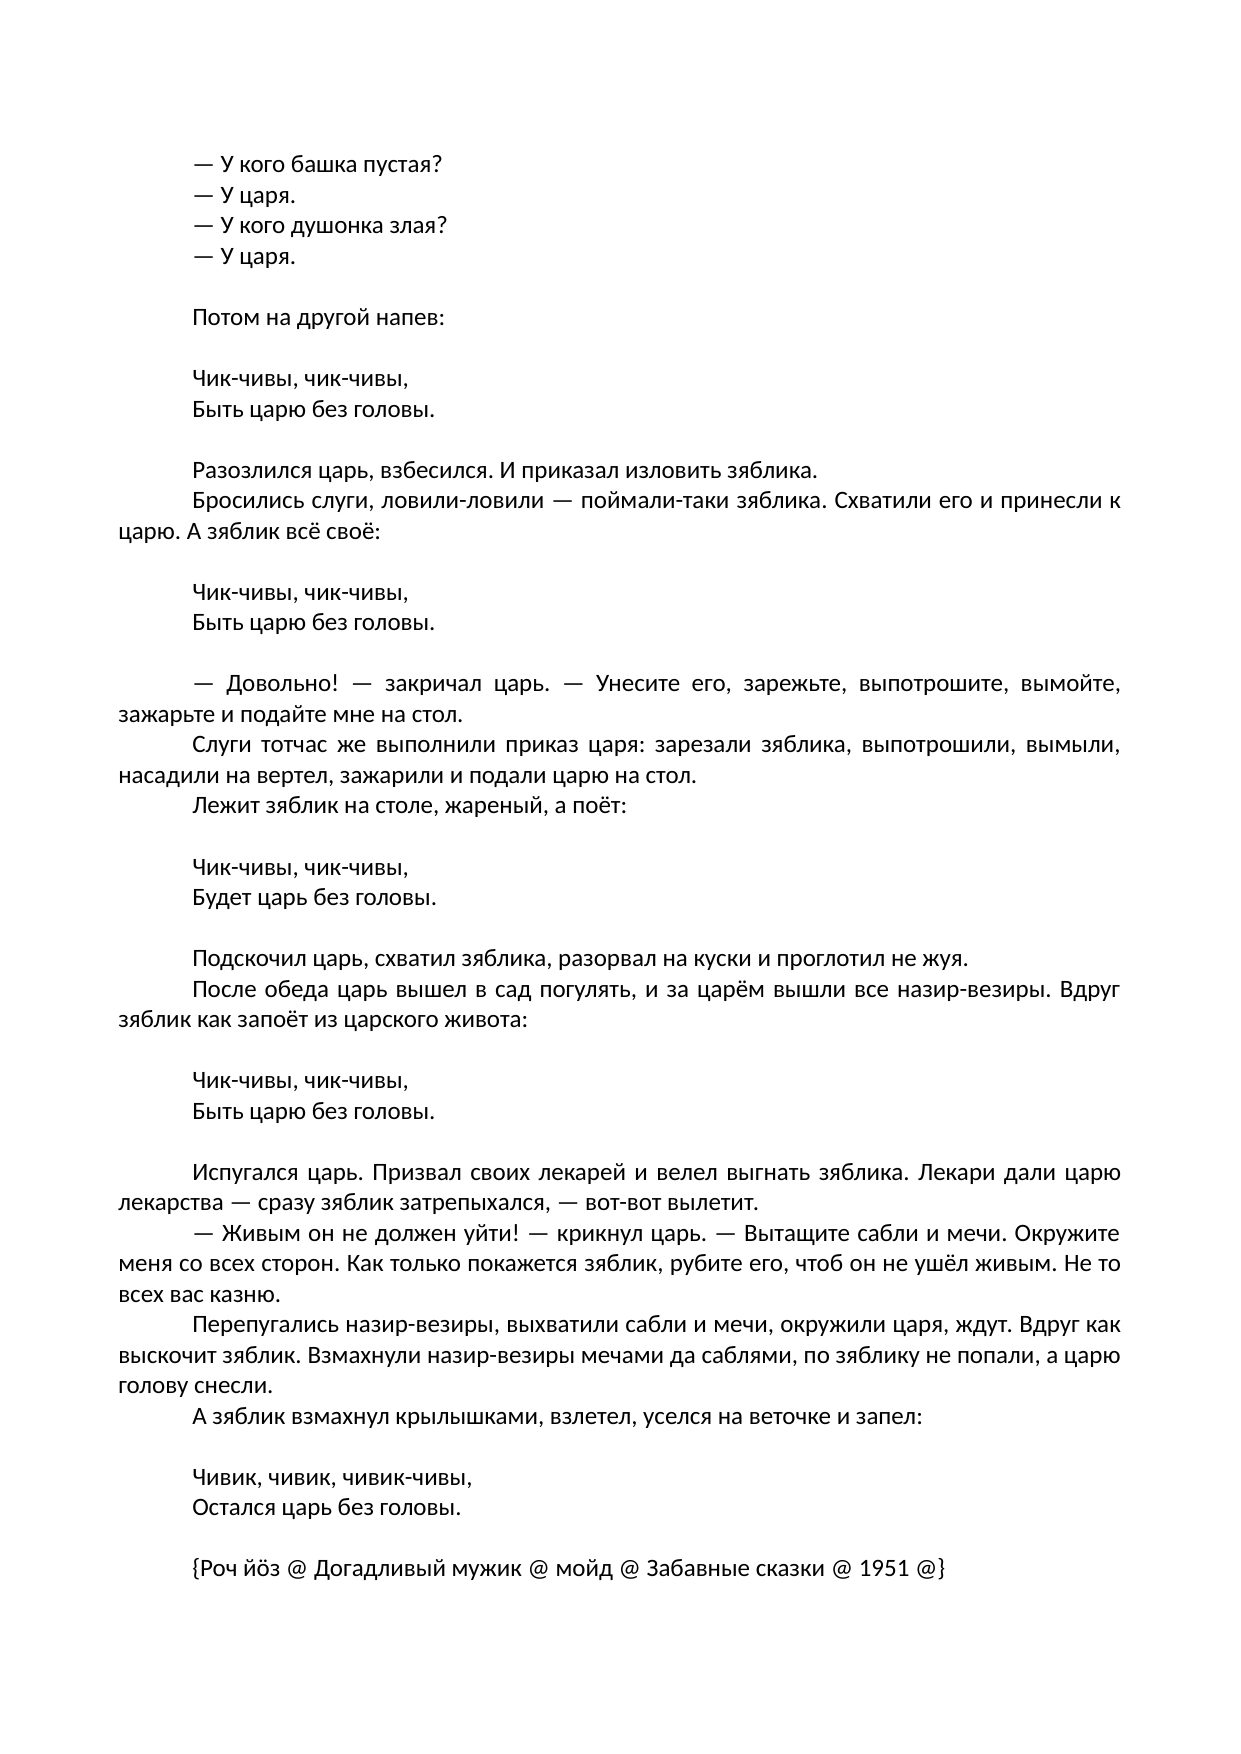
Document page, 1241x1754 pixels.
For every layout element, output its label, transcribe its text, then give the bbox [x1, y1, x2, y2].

text — У царя. [118, 240, 1122, 271]
text — Довольно! — закричал царь. — Унесите его, зарежьте, выпотрошите, вымойте, зажарьте и подайте мне на стол. [118, 667, 1122, 728]
text Чик-чивы, чик-чивы, [118, 362, 1122, 393]
text Чик-чивы, чик-чивы, [118, 1064, 1122, 1095]
text — У кого душонка злая? [118, 210, 1122, 240]
text Чик-чивы, чик-чивы, [118, 576, 1122, 606]
text Остался царь без головы. [118, 1492, 1122, 1522]
text Быть царю без головы. [118, 393, 1122, 423]
text Будет царь без головы. [118, 881, 1122, 912]
text Испугался царь. Призвал своих лекарей и велел выгнать зяблика. Лекари дали царю лекарства — сразу зяблик затрепыхался, — вот-вот вылетит. [118, 1156, 1122, 1217]
text После обеда царь вышел в сад погулять, и за царём вышли все назир-везиры. Вдруг зяблик как запоёт из царского живота: [118, 973, 1122, 1034]
text А зяблик взмахнул крылышками, взлетел, уселся на веточке и запел: [118, 1400, 1122, 1431]
text Потом на другой напев: [118, 301, 1122, 332]
text Быть царю без головы. [118, 1095, 1122, 1125]
text Чик-чивы, чик-чивы, [118, 851, 1122, 881]
text {Роч йӧз @ Догадливый мужик @ мойд @ Забавные сказки @ 1951 @} [118, 1553, 1122, 1583]
text Слуги тотчас же выполнили приказ царя: зарезали зяблика, выпотрошили, вымыли, насадили на вертел, зажарили и подали царю на стол. [118, 728, 1122, 789]
text Бросились слуги, ловили-ловили — поймали-таки зяблика. Схватили его и принесли к царю. А зяблик всё своё: [118, 484, 1122, 545]
text — У кого башка пустая? [118, 149, 1122, 179]
text Перепугались назир-везиры, выхватили сабли и мечи, окружили царя, ждут. Вдруг как выскочит зяблик. Взмахнули назир-везиры мечами да саблями, по зяблику не попали, а царю голову снесли. [118, 1308, 1122, 1400]
text Чивик, чивик, чивик-чивы, [118, 1461, 1122, 1492]
text Подскочил царь, схватил зяблика, разорвал на куски и проглотил не жуя. [118, 942, 1122, 973]
text Лежит зяблик на столе, жареный, а поёт: [118, 789, 1122, 820]
text — У царя. [118, 179, 1122, 210]
text Быть царю без головы. [118, 606, 1122, 637]
text — Живым он не должен уйти! — крикнул царь. — Вытащите сабли и мечи. Окружите меня со всех сторон. Как только покажется зяблик, рубите его, чтоб он не ушёл живым. Не то всех вас казню. [118, 1217, 1122, 1308]
text Разозлился царь, взбесился. И приказал изловить зяблика. [118, 454, 1122, 484]
